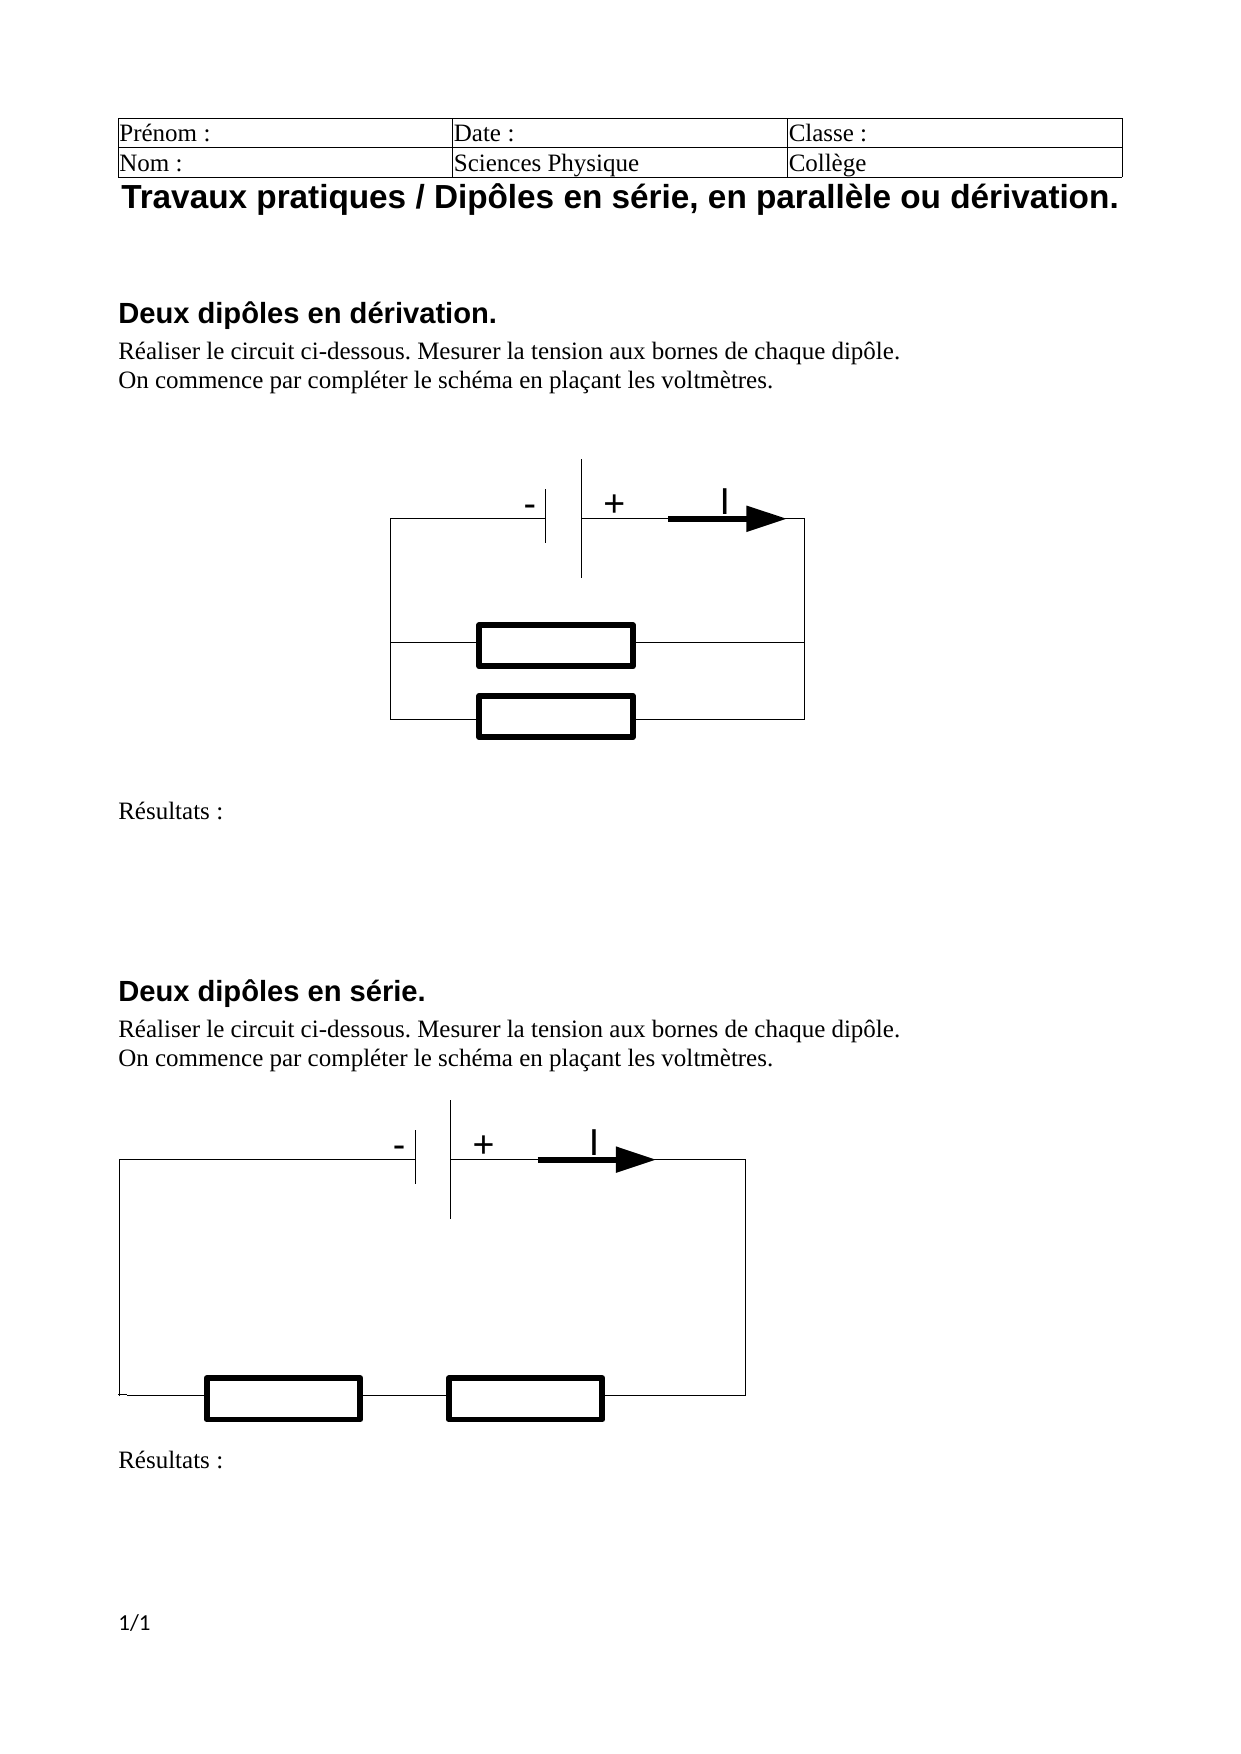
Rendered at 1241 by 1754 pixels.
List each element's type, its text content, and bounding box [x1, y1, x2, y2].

subtitle Deux dipôles en série. [118, 974, 1122, 1008]
subtitle Travaux pratiques / Dipôles en série, en parallèle ou dérivation. [118, 178, 1122, 215]
subtitle Deux dipôles en dérivation. [118, 296, 1122, 329]
table_cell Nom : [119, 148, 452, 177]
text On commence par compléter le schéma en plaçant les voltmètres. [118, 1043, 1122, 1072]
text Résultats : [118, 796, 1122, 825]
table_header Prénom : [119, 119, 452, 147]
table_header Date : [453, 119, 787, 147]
text On commence par compléter le schéma en plaçant les voltmètres. [118, 365, 1122, 393]
table_header Classe : [788, 119, 1122, 147]
text Réaliser le circuit ci-dessous. Mesurer la tension aux bornes de chaque dipôle. [118, 1014, 1122, 1043]
table_cell Sciences Physique [453, 148, 787, 177]
table_cell Collège [788, 148, 1122, 177]
text Résultats : [118, 1446, 1122, 1474]
text Réaliser le circuit ci-dessous. Mesurer la tension aux bornes de chaque dipôle. [118, 336, 1122, 365]
